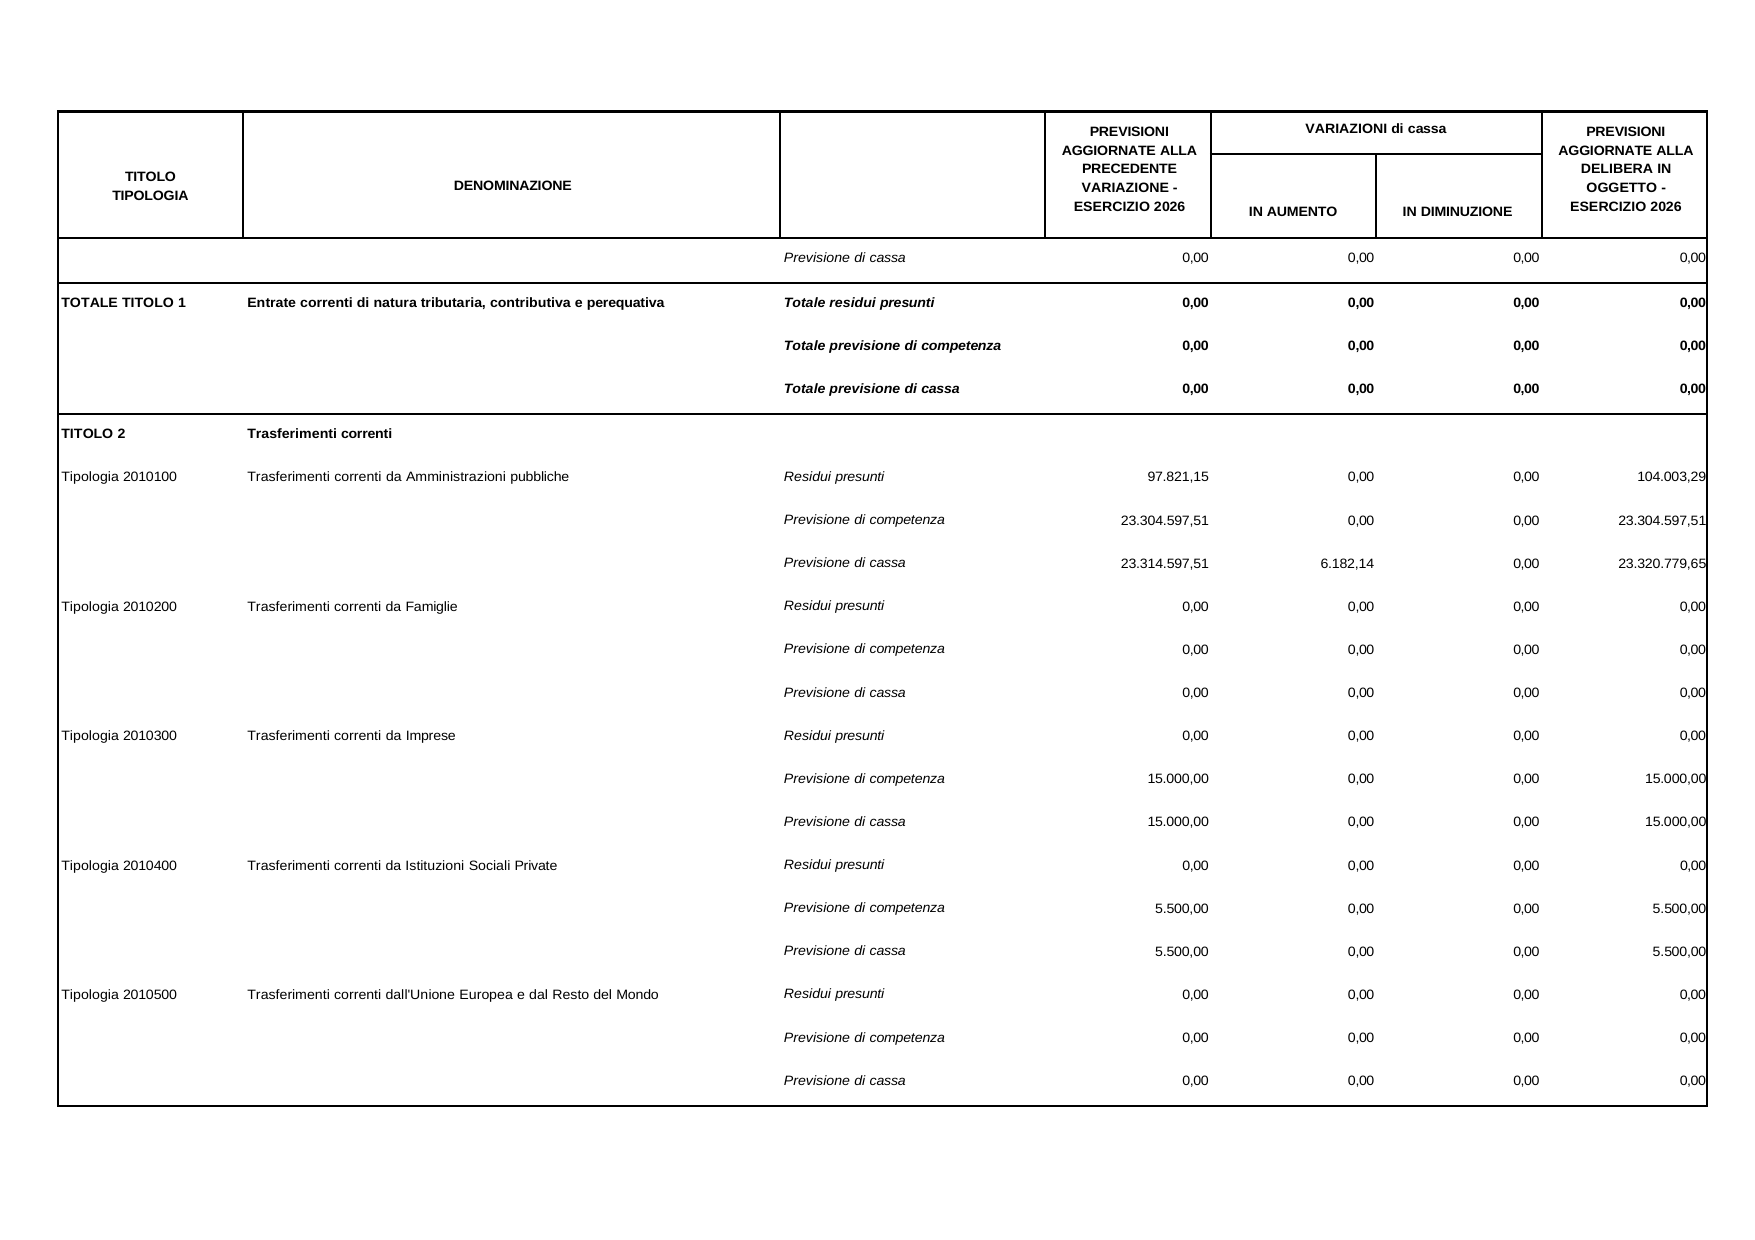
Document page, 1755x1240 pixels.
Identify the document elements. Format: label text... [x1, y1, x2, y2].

table_cell 0,00 [1376, 846, 1542, 889]
table_cell 0,00 [1376, 760, 1542, 803]
table_cell [243, 370, 780, 413]
table_header VARIAZIONI di cassa [1212, 113, 1541, 153]
table_cell [243, 803, 780, 846]
table_header DENOMINAZIONE [244, 113, 779, 237]
table_cell 0,00 [1045, 1062, 1211, 1105]
table_cell 0,00 [1376, 239, 1542, 282]
table_cell [243, 1062, 780, 1105]
table_cell 0,00 [1211, 458, 1376, 501]
table_cell 0,00 [1045, 976, 1211, 1019]
table_cell 0,00 [1376, 284, 1542, 327]
table_cell [243, 674, 780, 717]
table_cell [59, 933, 243, 976]
table_cell 0,00 [1376, 588, 1542, 631]
table_cell 15.000,00 [1542, 803, 1706, 846]
table_cell [243, 631, 780, 674]
table_cell 0,00 [1045, 846, 1211, 889]
table_cell 0,00 [1211, 889, 1376, 932]
table_cell Trasferimenti correnti da Amministrazioni pubbliche [243, 458, 780, 501]
table_cell 0,00 [1542, 846, 1706, 889]
table_cell 0,00 [1542, 327, 1706, 370]
table_cell 0,00 [1211, 803, 1376, 846]
table_cell 0,00 [1542, 631, 1706, 674]
table_cell 0,00 [1376, 370, 1542, 413]
table_cell Residui presunti [780, 458, 1045, 501]
table_cell Trasferimenti correnti dall'Unione Europea e dal Resto del Mondo [243, 976, 780, 1019]
table_cell [1376, 415, 1542, 458]
table_cell [243, 239, 780, 282]
table_cell 0,00 [1211, 370, 1376, 413]
table_cell [59, 327, 243, 370]
table_cell [780, 415, 1045, 458]
table_cell Trasferimenti correnti da Imprese [243, 717, 780, 760]
table_cell 0,00 [1211, 760, 1376, 803]
table_cell TITOLO 2 [59, 415, 243, 458]
table_cell 23.304.597,51 [1045, 501, 1211, 544]
table_cell [1542, 415, 1706, 458]
table_cell [59, 631, 243, 674]
table_cell 0,00 [1542, 976, 1706, 1019]
table_cell 0,00 [1211, 631, 1376, 674]
table_cell 0,00 [1376, 1062, 1542, 1105]
table_cell 0,00 [1211, 674, 1376, 717]
table_cell 15.000,00 [1045, 760, 1211, 803]
table_cell [243, 760, 780, 803]
table_cell Entrate correnti di natura tributaria, contributiva e perequativa [243, 284, 780, 327]
table_cell 15.000,00 [1542, 760, 1706, 803]
table_cell 0,00 [1211, 933, 1376, 976]
table_cell 0,00 [1376, 933, 1542, 976]
table_cell 0,00 [1542, 239, 1706, 282]
table_cell 0,00 [1376, 1019, 1542, 1062]
table_cell 6.182,14 [1211, 544, 1376, 587]
table_cell 0,00 [1376, 544, 1542, 587]
table_header [781, 113, 1044, 237]
table_cell 0,00 [1542, 370, 1706, 413]
table_cell Tipologia 2010300 [59, 717, 243, 760]
table_cell [1211, 415, 1376, 458]
table_cell Residui presunti [780, 717, 1045, 760]
table_cell [59, 370, 243, 413]
table_cell Totale previsione di cassa [780, 370, 1045, 413]
table_cell 0,00 [1045, 631, 1211, 674]
table_cell 0,00 [1211, 284, 1376, 327]
table_cell [59, 544, 243, 587]
table_cell 0,00 [1045, 370, 1211, 413]
table_cell [243, 501, 780, 544]
table_cell Tipologia 2010200 [59, 588, 243, 631]
table_cell 0,00 [1376, 717, 1542, 760]
table_cell IN DIMINUZIONE [1377, 155, 1541, 237]
table_cell 0,00 [1542, 674, 1706, 717]
table_cell Trasferimenti correnti da Istituzioni Sociali Private [243, 846, 780, 889]
table_cell Previsione di competenza [780, 1019, 1045, 1062]
table_cell [59, 239, 243, 282]
table_cell [243, 327, 780, 370]
table_cell Residui presunti [780, 976, 1045, 1019]
table_cell 0,00 [1376, 458, 1542, 501]
table_cell 0,00 [1542, 1062, 1706, 1105]
table_cell Tipologia 2010500 [59, 976, 243, 1019]
table_cell 23.320.779,65 [1542, 544, 1706, 587]
table_cell [59, 889, 243, 932]
table_cell Previsione di cassa [780, 933, 1045, 976]
table_cell 0,00 [1211, 239, 1376, 282]
table_cell Residui presunti [780, 846, 1045, 889]
table_header PREVISIONI AGGIORNATE ALLA PRECEDENTE VARIAZIONE - ESERCIZIO 2026 [1046, 113, 1210, 237]
table_cell [59, 760, 243, 803]
table_cell [1045, 415, 1211, 458]
table_cell 0,00 [1542, 717, 1706, 760]
table_cell Previsione di competenza [780, 760, 1045, 803]
table_cell [59, 674, 243, 717]
table_cell 5.500,00 [1045, 889, 1211, 932]
table_cell Totale residui presunti [780, 284, 1045, 327]
table_cell Residui presunti [780, 588, 1045, 631]
table_cell 0,00 [1211, 501, 1376, 544]
table_cell 0,00 [1376, 803, 1542, 846]
table_cell 0,00 [1211, 327, 1376, 370]
table_cell [59, 1062, 243, 1105]
table_cell 0,00 [1211, 588, 1376, 631]
table_cell 0,00 [1376, 889, 1542, 932]
table_cell 0,00 [1542, 1019, 1706, 1062]
table_cell 0,00 [1045, 284, 1211, 327]
table_cell 15.000,00 [1045, 803, 1211, 846]
table_cell [243, 1019, 780, 1062]
table_cell 0,00 [1045, 1019, 1211, 1062]
table_cell 5.500,00 [1045, 933, 1211, 976]
table_cell [243, 889, 780, 932]
table_cell 104.003,29 [1542, 458, 1706, 501]
table_cell 0,00 [1211, 846, 1376, 889]
table_cell 0,00 [1211, 717, 1376, 760]
table_cell TOTALE TITOLO 1 [59, 284, 243, 327]
table_cell Totale previsione di competenza [780, 327, 1045, 370]
table_cell Previsione di cassa [780, 1062, 1045, 1105]
table_cell Previsione di cassa [780, 674, 1045, 717]
table_cell 23.304.597,51 [1542, 501, 1706, 544]
table_cell Previsione di competenza [780, 889, 1045, 932]
table_cell 0,00 [1045, 239, 1211, 282]
table_cell [59, 1019, 243, 1062]
table_cell 0,00 [1045, 717, 1211, 760]
table_cell Previsione di cassa [780, 544, 1045, 587]
table_cell Previsione di competenza [780, 501, 1045, 544]
table_cell 0,00 [1211, 976, 1376, 1019]
table_header PREVISIONI AGGIORNATE ALLA DELIBERA IN OGGETTO - ESERCIZIO 2026 [1543, 113, 1706, 237]
table_cell Trasferimenti correnti da Famiglie [243, 588, 780, 631]
table_cell 0,00 [1045, 327, 1211, 370]
table_cell 97.821,15 [1045, 458, 1211, 501]
table_cell [59, 501, 243, 544]
table_header TITOLO TIPOLOGIA [59, 113, 242, 237]
table_cell Previsione di competenza [780, 631, 1045, 674]
table_cell 5.500,00 [1542, 933, 1706, 976]
table_cell 0,00 [1211, 1062, 1376, 1105]
table_cell Trasferimenti correnti [243, 415, 780, 458]
table_cell [243, 544, 780, 587]
table_cell 23.314.597,51 [1045, 544, 1211, 587]
table_cell 0,00 [1376, 501, 1542, 544]
table_cell 0,00 [1045, 588, 1211, 631]
table_cell [243, 933, 780, 976]
table_cell 5.500,00 [1542, 889, 1706, 932]
table_cell 0,00 [1376, 327, 1542, 370]
table_cell Previsione di cassa [780, 803, 1045, 846]
table_cell 0,00 [1542, 588, 1706, 631]
table_cell 0,00 [1376, 674, 1542, 717]
table_cell IN AUMENTO [1212, 155, 1375, 237]
table_cell Previsione di cassa [780, 239, 1045, 282]
table_cell 0,00 [1376, 631, 1542, 674]
table_cell Tipologia 2010400 [59, 846, 243, 889]
table_cell 0,00 [1211, 1019, 1376, 1062]
table_cell 0,00 [1542, 284, 1706, 327]
table_cell 0,00 [1376, 976, 1542, 1019]
table_cell Tipologia 2010100 [59, 458, 243, 501]
table_cell 0,00 [1045, 674, 1211, 717]
table_cell [59, 803, 243, 846]
